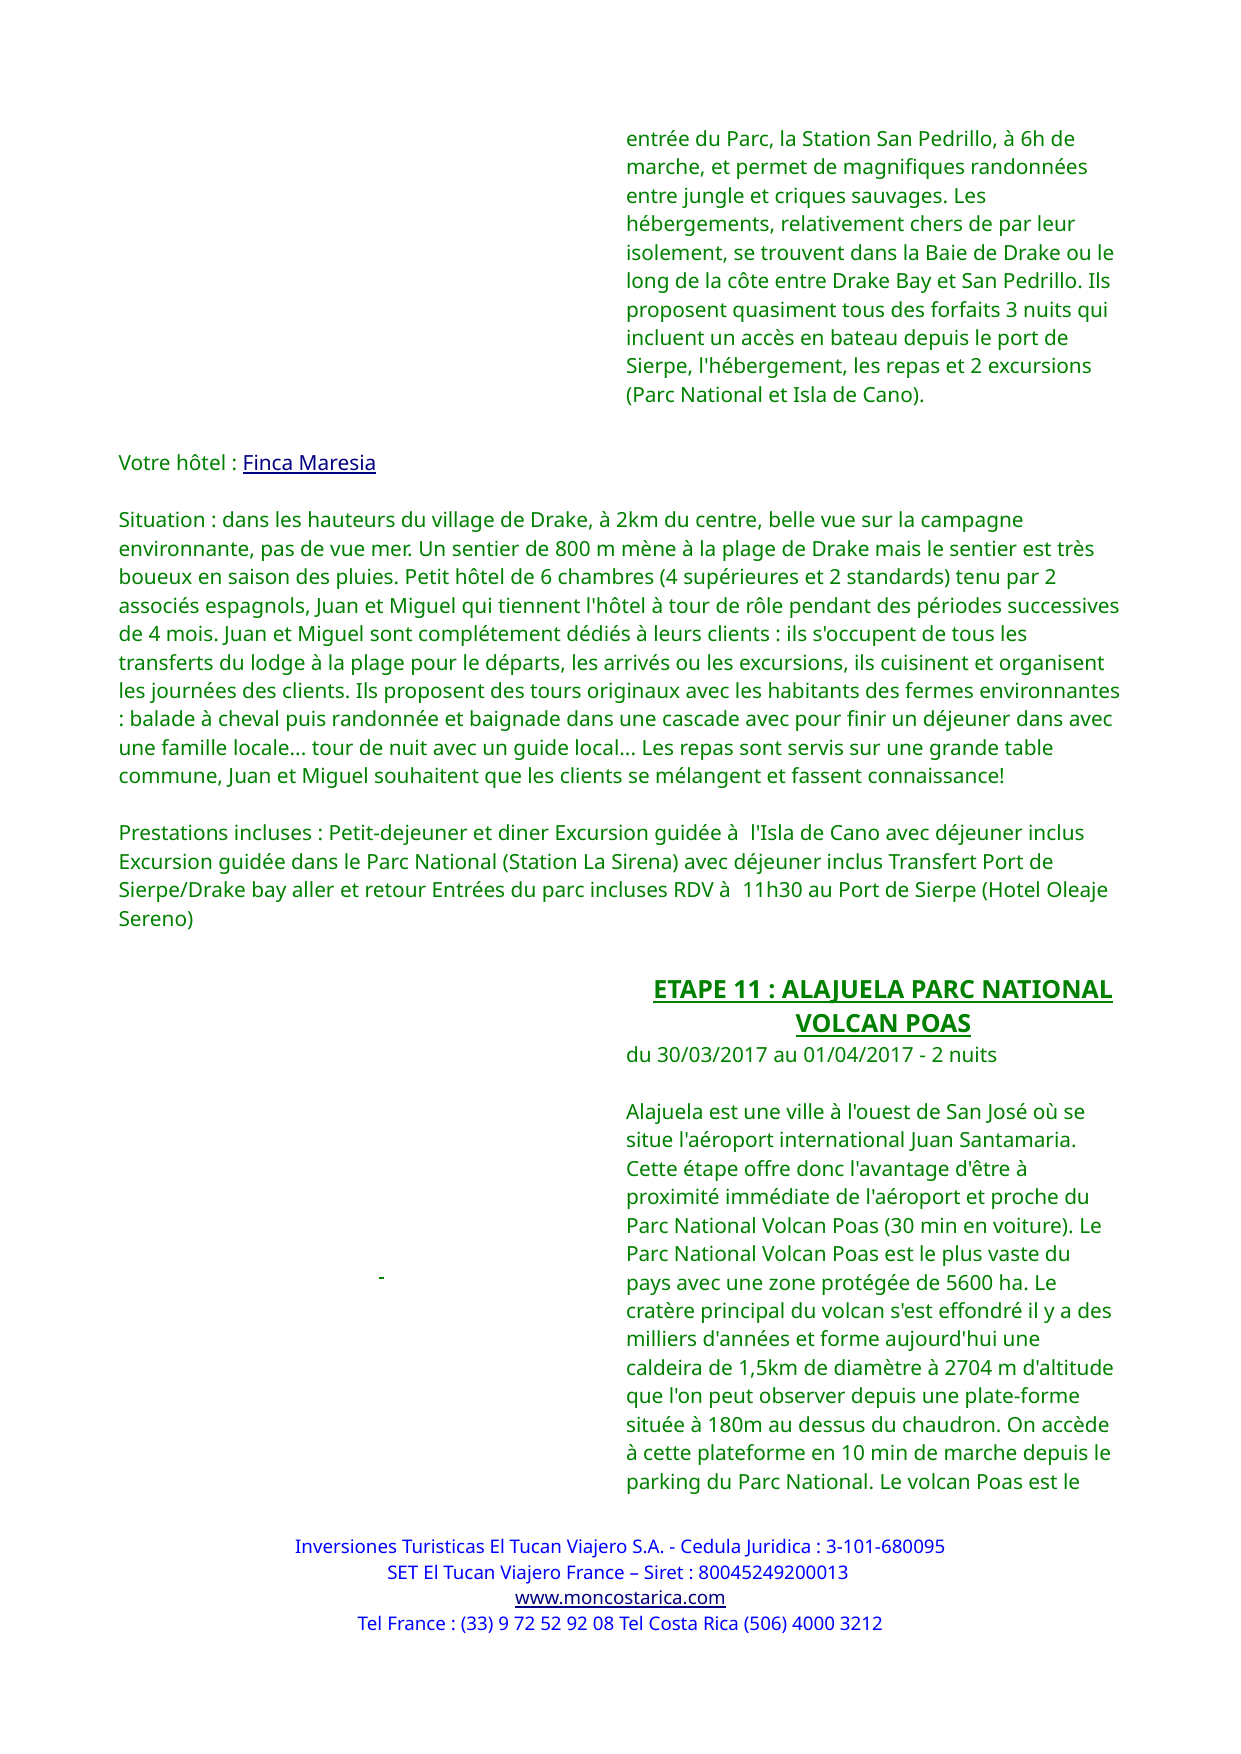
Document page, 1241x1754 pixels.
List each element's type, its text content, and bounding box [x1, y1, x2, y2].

table_header [118, 966, 620, 1501]
table_header ETAPE 11 : ALAJUELA PARC NATIONAL VOLCAN POAS du 30/03/2017 au 01/04/2017 - 2 nuits Alajuela est une ville à l'ouest de San José où se situe l'aéroport international Juan Santamaria. Cette étape offre donc l'avantage d'être à proximité immédiate de l'aéroport et proche du Parc National Volcan Poas (30 min en voiture). Le Parc National Volcan Poas est le plus vaste du pays avec une zone protégée de 5600 ha. Le cratère principal du volcan s'est effondré il y a des milliers d'années et forme aujourd'hui une caldeira de 1,5km de diamètre à 2704 m d'altitude que l'on peut observer depuis une plate-forme située à 180m au dessus du chaudron. On accède à cette plateforme en 10 min de marche depuis le parking du Parc National. Le volcan Poas est le [620, 966, 1122, 1501]
table_header [118, 118, 620, 414]
text Situation : dans les hauteurs du village de Drake, à 2km du centre, belle vue sur la campagne environnante, pas de vue mer. Un sentier de 800 m mène à la plage de Drake mais le sentier est très boueux en saison des pluies. Petit hôtel de 6 chambres (4 supérieures et 2 standards) tenu par 2 associés espagnols, Juan et Miguel qui tiennent l'hôtel à tour de rôle pendant des périodes successives de 4 mois. Juan et Miguel sont complétement dédiés à leurs clients : ils s'occupent de tous les transferts du lodge à la plage pour le départs, les arrivés ou les excursions, ils cuisinent et organisent les journées des clients. Ils proposent des tours originaux avec les habitants des fermes environnantes : balade à cheval puis randonnée et baignade dans une cascade avec pour finir un déjeuner dans avec une famille locale... tour de nuit avec un guide local... Les repas sont servis sur une grande table commune, Juan et Miguel souhaitent que les clients se mélangent et fassent connaissance! [118, 505, 1122, 790]
text Votre hôtel : Finca Maresia [118, 448, 1122, 477]
table_header ETAPE 10 : PARC NATIONAL CORCOVADO du 27/03/2017 au 30/03/2017 - 3 nuits Le Parc National du Corcovado (42 469ha) est le plus sauvage des parcs nationaux et aussi le plus excentré. Le parc protège la plus grande étendue de forêt primaire d'Amérique centrale. La Isla de cano, au large de la péninsule de Osa, est réputée pour la plongée sous- marine. C'est également un site d'observation des baleines et des dauphins. La Péninsule de Osa est très peu développée en terme d'infrastructure routière: une seule piste avec passage de rivière (impossible en saison des pluies) mène au village de Agujitas dans la Baie de Drake. Les habitants se déplacent dans la péninsule par des sentiers. Un sentier part du village de Agujitas pour rejoindre la première entrée du Parc, la Station San Pedrillo, à 6h de marche, et permet de magnifiques randonnées entre jungle et criques sauvages. Les hébergements, relativement chers de par leur isolement, se trouvent dans la Baie de Drake ou le long de la côte entre Drake Bay et San Pedrillo. Ils proposent quasiment tous des forfaits 3 nuits qui incluent un accès en bateau depuis le port de Sierpe, l'hébergement, les repas et 2 excursions (Parc National et Isla de Cano). [620, 118, 1122, 414]
text Prestations incluses : Petit-dejeuner et diner Excursion guidée à l'Isla de Cano avec déjeuner inclus Excursion guidée dans le Parc National (Station La Sirena) avec déjeuner inclus Transfert Port de Sierpe/Drake bay aller et retour Entrées du parc incluses RDV à 11h30 au Port de Sierpe (Hotel Oleaje Sereno) [118, 818, 1122, 932]
